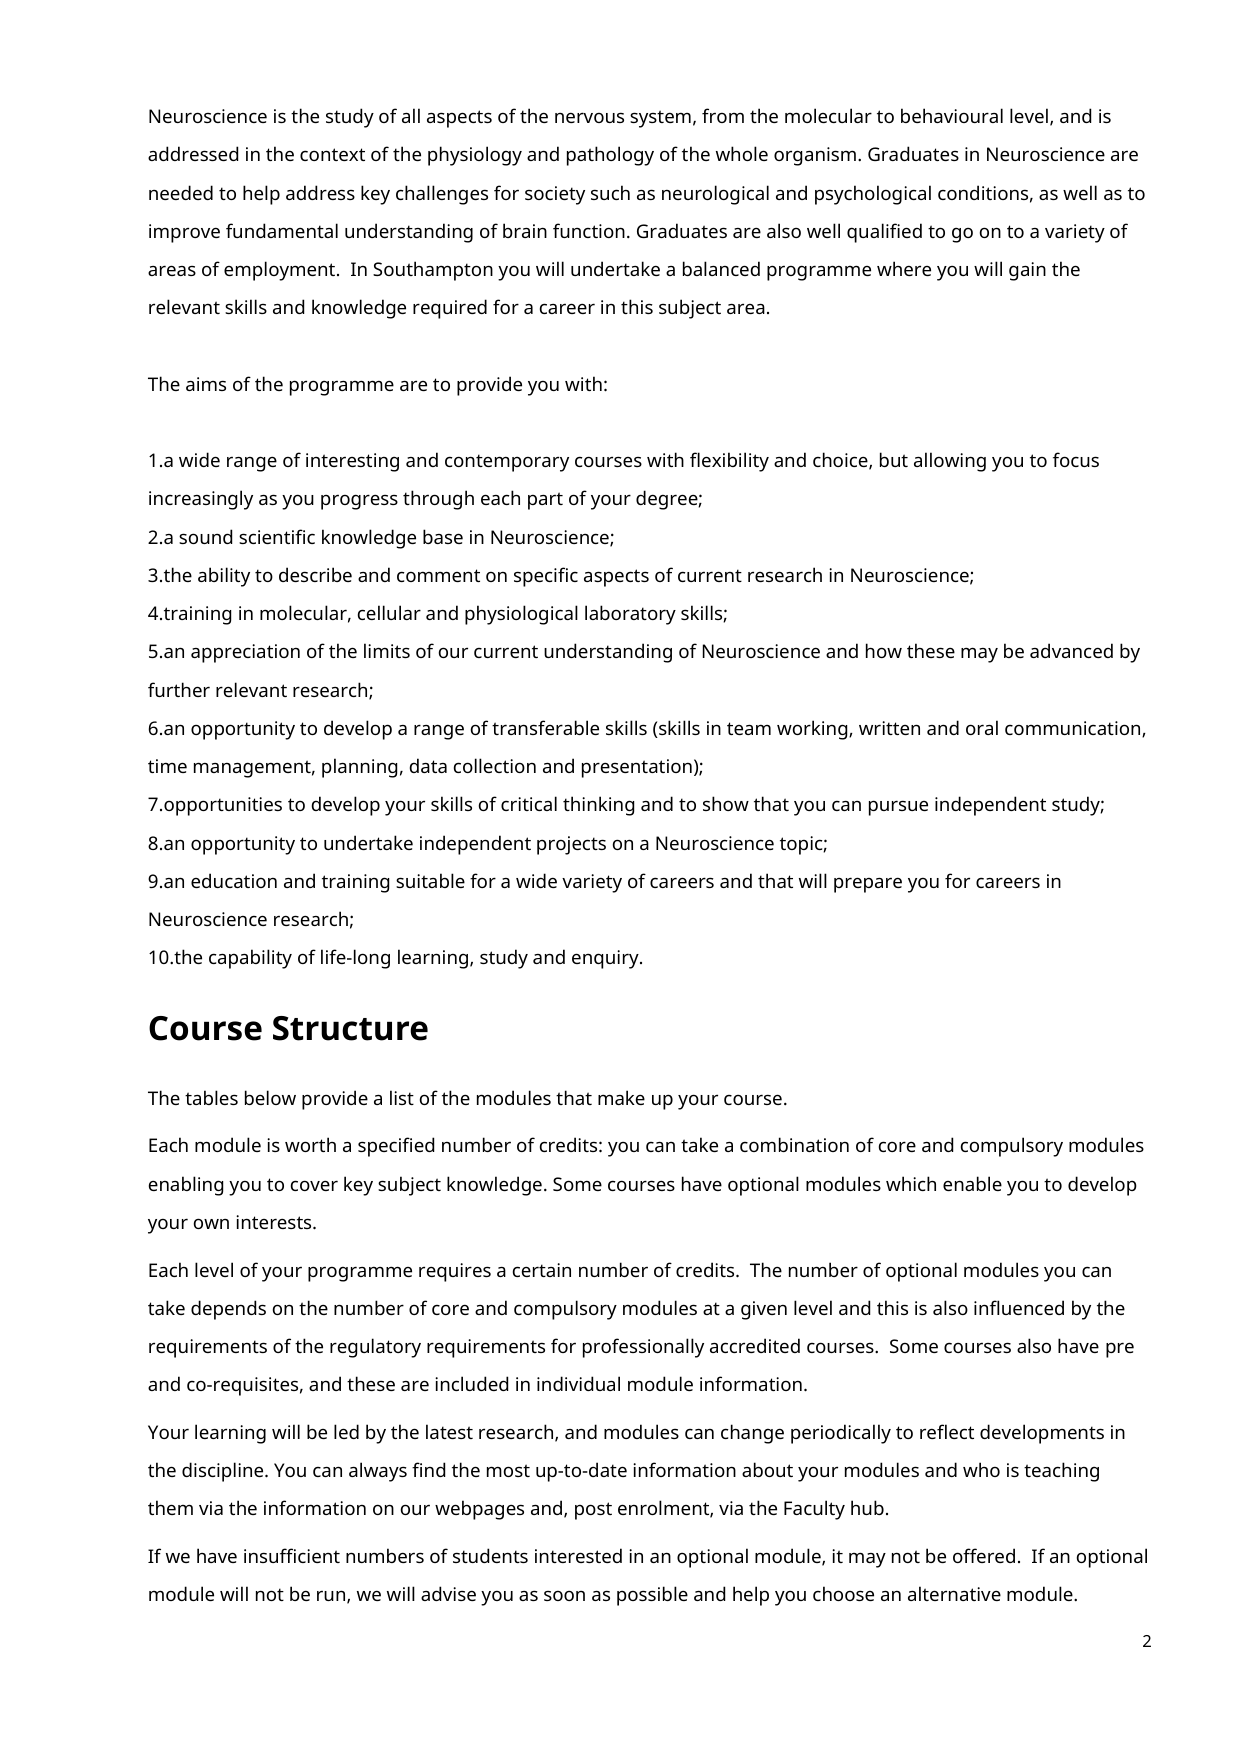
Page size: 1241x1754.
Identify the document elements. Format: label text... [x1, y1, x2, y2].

subtitle Course Structure [148, 1004, 1152, 1050]
text If we have insufficient numbers of students interested in an optional module, it may not be offered. If an optional module will not be run, we will advise you as soon as possible and help you choose an alternative module. [148, 1543, 1152, 1607]
text Each module is worth a specified number of credits: you can take a combination of core and compulsory modules enabling you to cover key subject knowledge. Some courses have optional modules which enable you to develop your own interests. [148, 1133, 1152, 1235]
text The tables below provide a list of the modules that make up your course. [148, 1085, 1152, 1111]
text Your learning will be led by the latest research, and modules can change periodically to reflect developments in the discipline. You can always find the most up-to-date information about your modules and who is teaching them via the information on our webpages and, post enrolment, via the Faculty hub. [148, 1419, 1152, 1521]
text Each level of your programme requires a certain number of credits. The number of optional modules you can take depends on the number of core and compulsory modules at a given level and this is also influenced by the requirements of the regulatory requirements for professionally accredited courses. Some courses also have pre and co-requisites, and these are included in individual module information. [148, 1257, 1152, 1397]
text Neuroscience is the study of all aspects of the nervous system, from the molecular to behavioural level, and is addressed in the context of the physiology and pathology of the whole organism. Graduates in Neuroscience are needed to help address key challenges for society such as neurological and psychological conditions, as well as to improve fundamental understanding of brain function. Graduates are also well qualified to go on to a variety of areas of employment. In Southampton you will undertake a balanced programme where you will gain the relevant skills and knowledge required for a career in this subject area. The aims of the programme are to provide you with: 1.a wide range of interesting and contemporary courses with flexibility and choice, but allowing you to focus increasingly as you progress through each part of your degree; 2.a sound scientific knowledge base in Neuroscience; 3.the ability to describe and comment on specific aspects of current research in Neuroscience; 4.training in molecular, cellular and physiological laboratory skills; 5.an appreciation of the limits of our current understanding of Neuroscience and how these may be advanced by further relevant research; 6.an opportunity to develop a range of transferable skills (skills in team working, written and oral communication, time management, planning, data collection and presentation); 7.opportunities to develop your skills of critical thinking and to show that you can pursue independent study; 8.an opportunity to undertake independent projects on a Neuroscience topic; 9.an education and training suitable for a wide variety of careers and that will prepare you for careers in Neuroscience research; 10.the capability of life-long learning, study and enquiry. [148, 103, 1152, 970]
